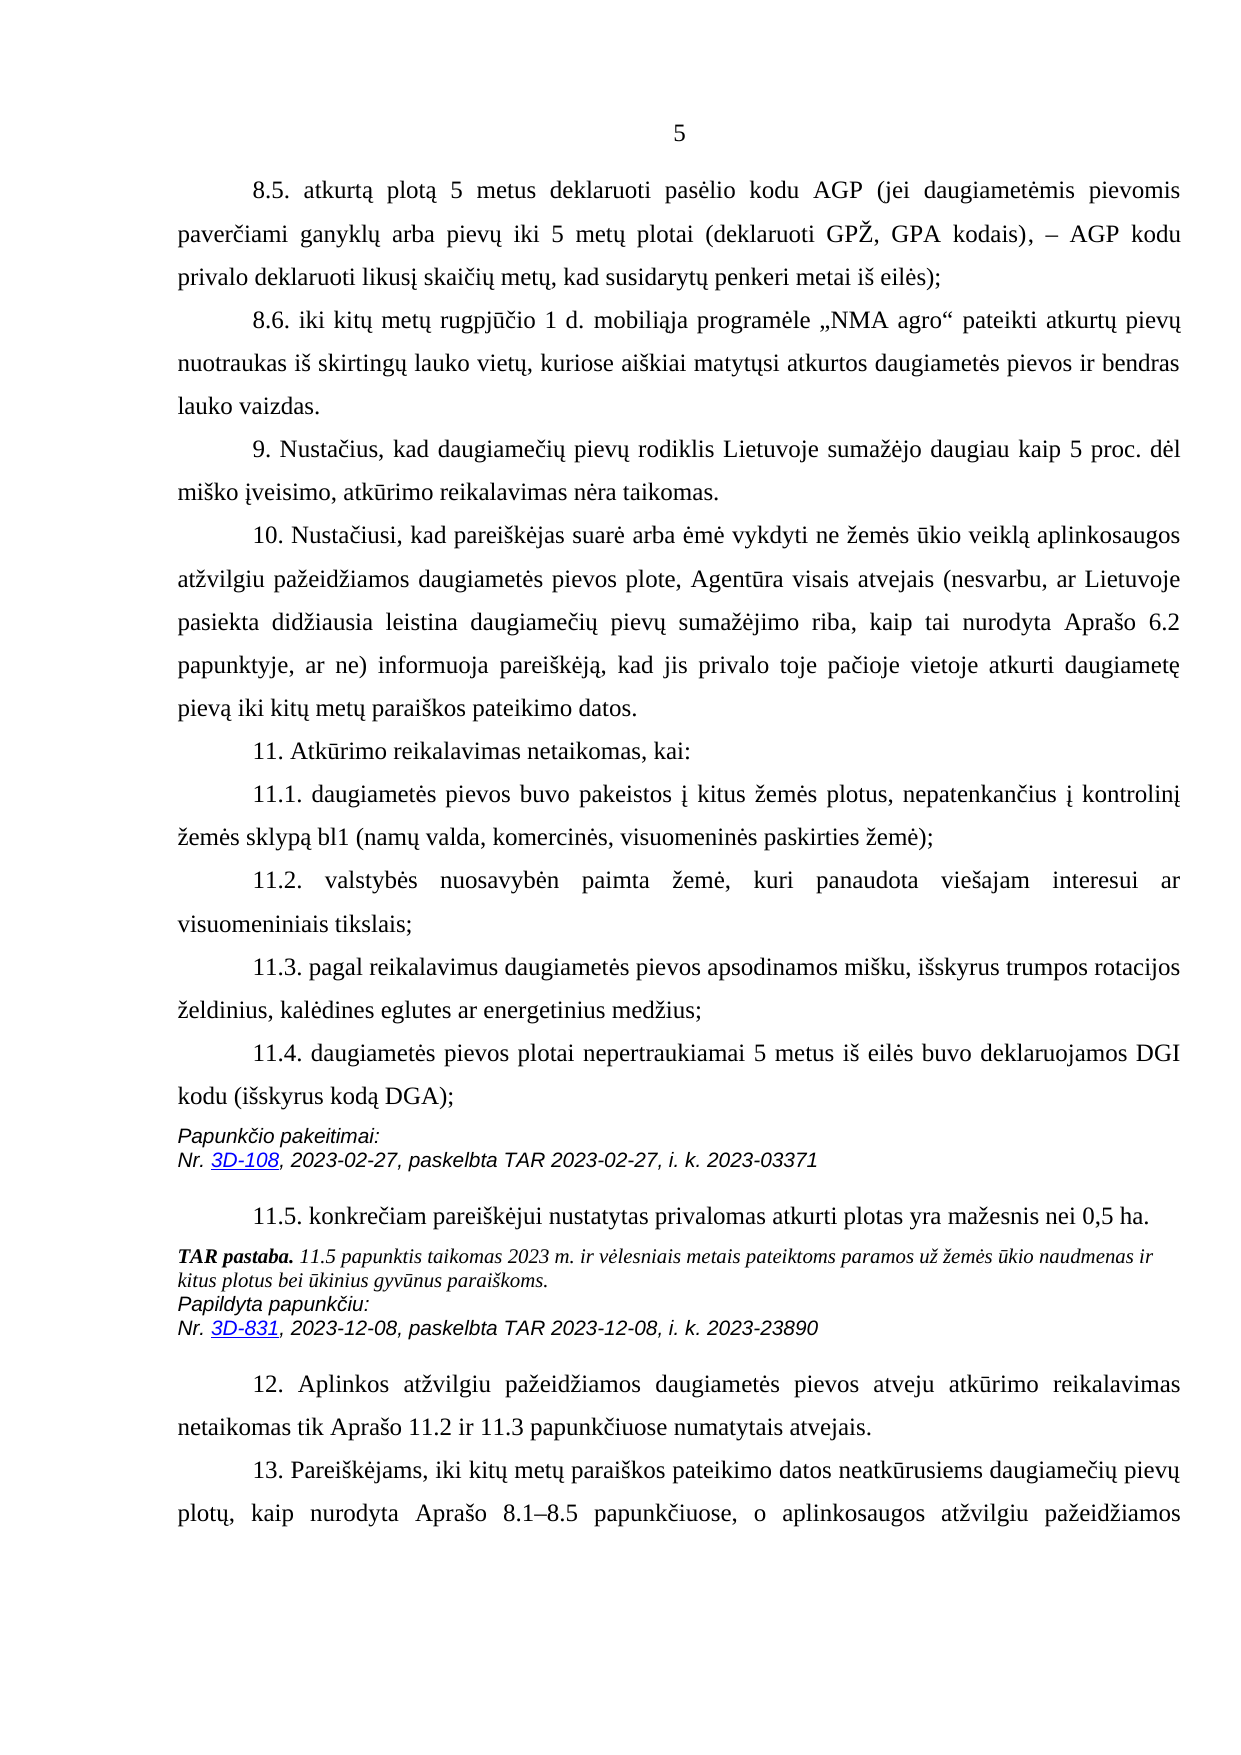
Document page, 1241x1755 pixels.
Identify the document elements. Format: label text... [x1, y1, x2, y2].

text 10. Nustačiusi, kad pareiškėjas suarė arba ėmė vykdyti ne žemės ūkio veiklą aplinkosaugos atžvilgiu pažeidžiamos daugiametės pievos plote, Agentūra visais atvejais (nesvarbu, ar Lietuvoje pasiekta didžiausia leistina daugiamečių pievų sumažėjimo riba, kaip tai nurodyta Aprašo 6.2 papunktyje, ar ne) informuoja pareiškėją, kad jis privalo toje pačioje vietoje atkurti daugiametę pievą iki kitų metų paraiškos pateikimo datos. [177, 521, 1181, 722]
text 11.5. konkrečiam pareiškėjui nustatytas privalomas atkurti plotas yra mažesnis nei 0,5 ha. [177, 1201, 1181, 1230]
text Nr. 3D-108, 2023-02-27, paskelbta TAR 2023-02-27, i. k. 2023-03371 [177, 1148, 1181, 1172]
text 12. Aplinkos atžvilgiu pažeidžiamos daugiametės pievos atveju atkūrimo reikalavimas netaikomas tik Aprašo 11.2 ir 11.3 papunkčiuose numatytais atvejais. [177, 1369, 1181, 1441]
text 11.1. daugiametės pievos buvo pakeistos į kitus žemės plotus, nepatenkančius į kontrolinį žemės sklypą bl1 (namų valda, komercinės, visuomeninės paskirties žemė); [177, 779, 1181, 851]
text 8.5. atkurtą plotą 5 metus deklaruoti pasėlio kodu AGP (jei daugiametėmis pievomis paverčiami ganyklų arba pievų iki 5 metų plotai (deklaruoti GPŽ, GPA kodais), – AGP kodu privalo deklaruoti likusį skaičių metų, kad susidarytų penkeri metai iš eilės); [177, 176, 1181, 291]
text Papunkčio pakeitimai: [177, 1124, 1181, 1148]
text 11. Atkūrimo reikalavimas netaikomas, kai: [177, 736, 1181, 765]
text TAR pastaba. 11.5 papunktis taikomas 2023 m. ir vėlesniais metais pateiktoms paramos už žemės ūkio naudmenas ir kitus plotus bei ūkinius gyvūnus paraiškoms. [177, 1244, 1181, 1292]
text Papildyta papunkčiu: [177, 1292, 1181, 1316]
text 9. Nustačius, kad daugiamečių pievų rodiklis Lietuvoje sumažėjo daugiau kaip 5 proc. dėl miško įveisimo, atkūrimo reikalavimas nėra taikomas. [177, 434, 1181, 506]
text 8.6. iki kitų metų rugpjūčio 1 d. mobiliąja programėle „NMA agro“ pateikti atkurtų pievų nuotraukas iš skirtingų lauko vietų, kuriose aiškiai matytųsi atkurtos daugiametės pievos ir bendras lauko vaizdas. [177, 305, 1181, 420]
text 11.3. pagal reikalavimus daugiametės pievos apsodinamos mišku, išskyrus trumpos rotacijos želdinius, kalėdines eglutes ar energetinius medžius; [177, 952, 1181, 1024]
text 11.4. daugiametės pievos plotai nepertraukiamai 5 metus iš eilės buvo deklaruojamos DGI kodu (išskyrus kodą DGA); [177, 1038, 1181, 1110]
text Nr. 3D-831, 2023-12-08, paskelbta TAR 2023-12-08, i. k. 2023-23890 [177, 1316, 1181, 1340]
text 11.2. valstybės nuosavybėn paimta žemė, kuri panaudota viešajam interesui ar visuomeniniais tikslais; [177, 866, 1181, 937]
text 13. Pareiškėjams, iki kitų metų paraiškos pateikimo datos neatkūrusiems daugiamečių pievų plotų, kaip nurodyta Aprašo 8.1–8.5 papunkčiuose, o aplinkosaugos atžvilgiu pažeidžiamos [177, 1455, 1181, 1527]
